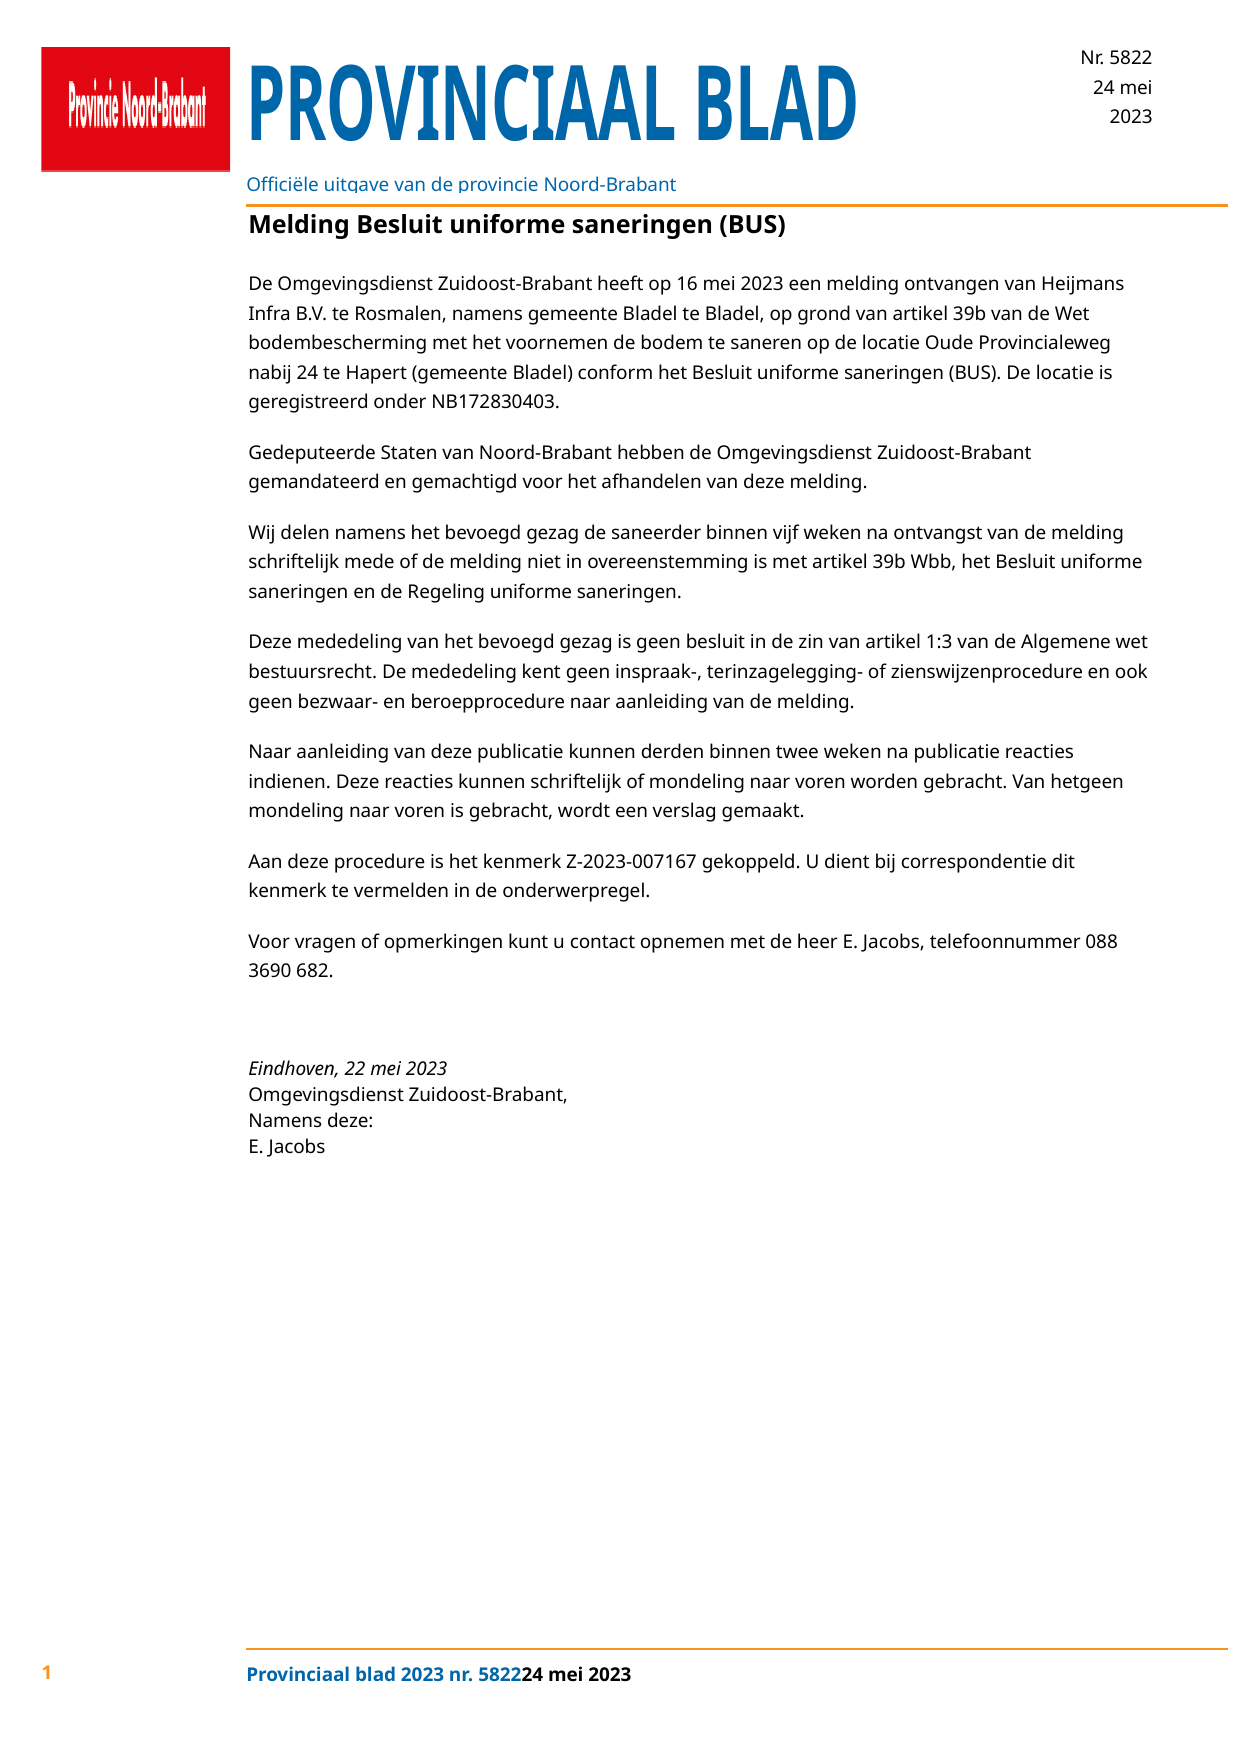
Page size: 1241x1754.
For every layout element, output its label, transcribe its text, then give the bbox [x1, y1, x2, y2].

text Eindhoven, 22 mei 2023 [248, 1056, 1152, 1081]
text Omgevingsdienst Zuidoost-Brabant, [248, 1081, 1152, 1107]
text Namens deze: [248, 1107, 1152, 1133]
picture [41, 47, 231, 172]
text E. Jacobs [248, 1133, 1152, 1158]
text Gedeputeerde Staten van Noord-Brabant hebben de Omgevingsdienst Zuidoost-Brabant gemandateerd en gemachtigd voor het afhandelen van deze melding. [248, 439, 1152, 494]
text Melding Besluit uniforme saneringen (BUS) [248, 207, 1152, 241]
text Aan deze procedure is het kenmerk Z-2023-007167 gekoppeld. U dient bij correspondentie dit kenmerk te vermelden in de onderwerpregel. [248, 848, 1152, 903]
text Wij delen namens het bevoegd gezag de saneerder binnen vijf weken na ontvangst van de melding schriftelijk mede of de melding niet in overeenstemming is met artikel 39b Wbb, het Besluit uniforme saneringen en de Regeling uniforme saneringen. [248, 519, 1152, 604]
text Voor vragen of opmerkingen kunt u contact opnemen met de heer E. Jacobs, telefoonnummer 088 3690 682. [248, 928, 1152, 983]
text Naar aanleiding van deze publicatie kunnen derden binnen twee weken na publicatie reacties indienen. Deze reacties kunnen schriftelijk of mondeling naar voren worden gebracht. Van hetgeen mondeling naar voren is gebracht, wordt een verslag gemaakt. [248, 738, 1152, 823]
text De Omgevingsdienst Zuidoost-Brabant heeft op 16 mei 2023 een melding ontvangen van Heijmans Infra B.V. te Rosmalen, namens gemeente Bladel te Bladel, op grond van artikel 39b van de Wet bodembescherming met het voornemen de bodem te saneren op de locatie Oude Provincialeweg nabij 24 te Hapert (gemeente Bladel) conform het Besluit uniforme saneringen (BUS). De locatie is geregistreerd onder NB172830403. [248, 270, 1152, 414]
text Deze mededeling van het bevoegd gezag is geen besluit in de zin van artikel 1:3 van de Algemene wet bestuursrecht. De mededeling kent geen inspraak-, terinzagelegging- of zienswijzenprocedure en ook geen bezwaar- en beroepprocedure naar aanleiding van de melding. [248, 629, 1152, 713]
